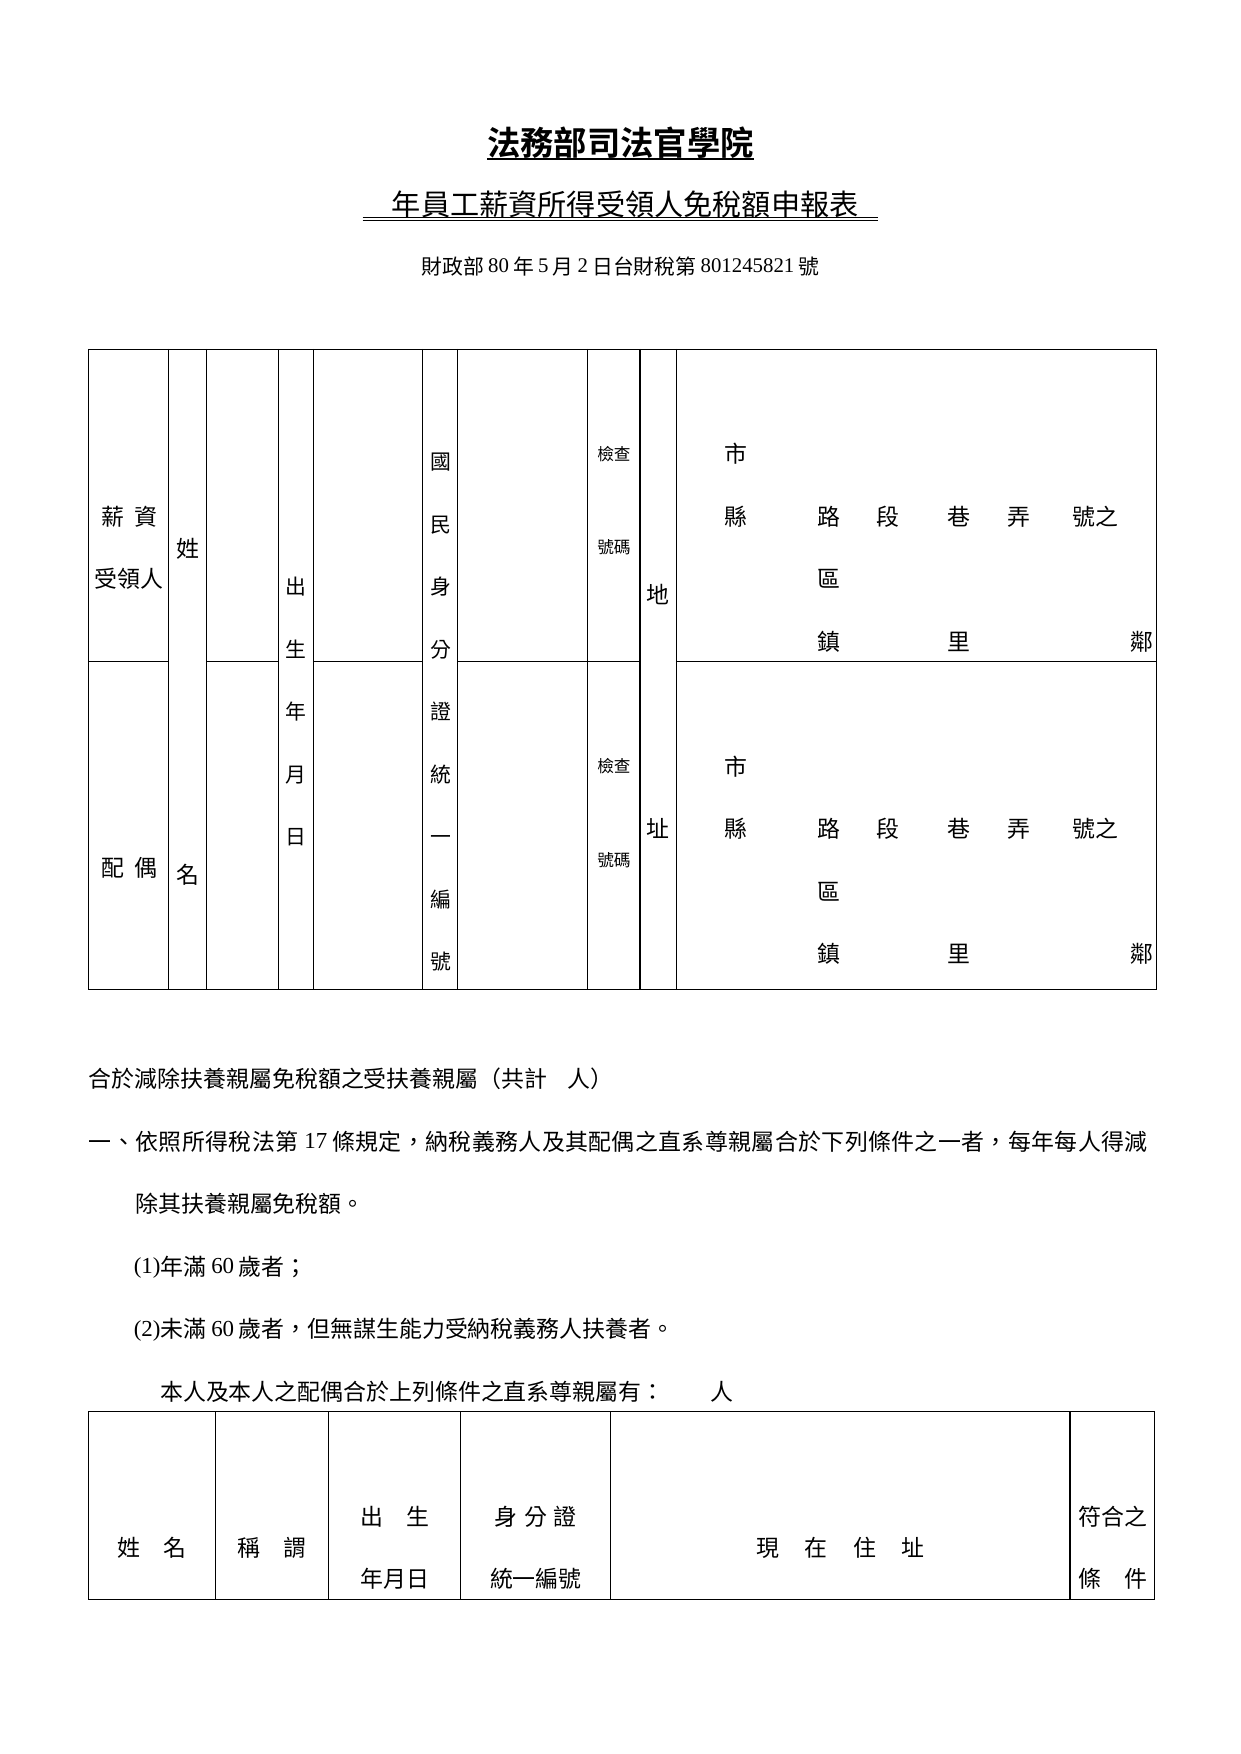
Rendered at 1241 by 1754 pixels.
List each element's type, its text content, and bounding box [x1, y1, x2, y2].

text (1)年滿60歲者； [89, 1224, 1152, 1286]
table_cell 檢查 號碼 [588, 662, 639, 989]
table_header [458, 350, 587, 661]
table_header 符合之 條 件 [1071, 1412, 1154, 1599]
table_header 姓 名 [89, 1412, 215, 1599]
table_cell [458, 662, 587, 989]
table_cell 配 偶 [89, 662, 168, 989]
text 法務部司法官學院 [89, 99, 1152, 161]
table_header 路 區 鎮 [750, 350, 843, 661]
table_header 段 [843, 350, 902, 661]
table_header 弄 [973, 350, 1033, 661]
table_cell 市 縣 [677, 662, 750, 989]
table_header 巷 里 [902, 350, 973, 661]
table_header 現 在 住 址 [611, 1412, 1069, 1599]
table_header 地 址 [641, 350, 676, 989]
table_header 國民身分證統一編號 [423, 350, 457, 989]
text 一、依照所得稅法第17條規定，納稅義務人及其配偶之直系尊親屬合於下列條件之一者，每年每人得減除其扶養親屬免稅額。 [89, 1099, 1152, 1224]
table_header 出生年月日 [279, 350, 313, 989]
table_cell [207, 662, 278, 989]
table_cell 段 [843, 662, 902, 989]
table_header [207, 350, 278, 661]
table_cell 弄 [973, 662, 1033, 989]
table_cell 巷 里 [902, 662, 973, 989]
table_cell [314, 662, 422, 989]
table_cell 號之 鄰 [1034, 662, 1156, 989]
table_header 檢查 號碼 [588, 350, 639, 661]
table_header 稱 謂 [216, 1412, 328, 1599]
text 財政部80年5月2日台財稅第801245821號 [89, 224, 1152, 286]
text (2)未滿60歲者，但無謀生能力受納稅義務人扶養者。 [89, 1286, 1152, 1349]
table_cell 路 區 鎮 [750, 662, 843, 989]
table_header 號之 鄰 [1034, 350, 1156, 661]
text 本人及本人之配偶合於上列條件之直系尊親屬有： 人 [89, 1349, 1152, 1411]
table_header [314, 350, 422, 661]
text 年員工薪資所得受領人免稅額申報表 [89, 161, 1152, 224]
table_header 出 生 年月日 [329, 1412, 460, 1599]
table_header 薪 資 受領人 [89, 350, 168, 661]
text 合於減除扶養親屬免稅額之受扶養親屬（共計 人） [89, 1036, 1152, 1099]
table_header 身分證 統一編號 [461, 1412, 610, 1599]
table_header 姓 名 [169, 350, 206, 989]
table_header 市 縣 [677, 350, 750, 661]
